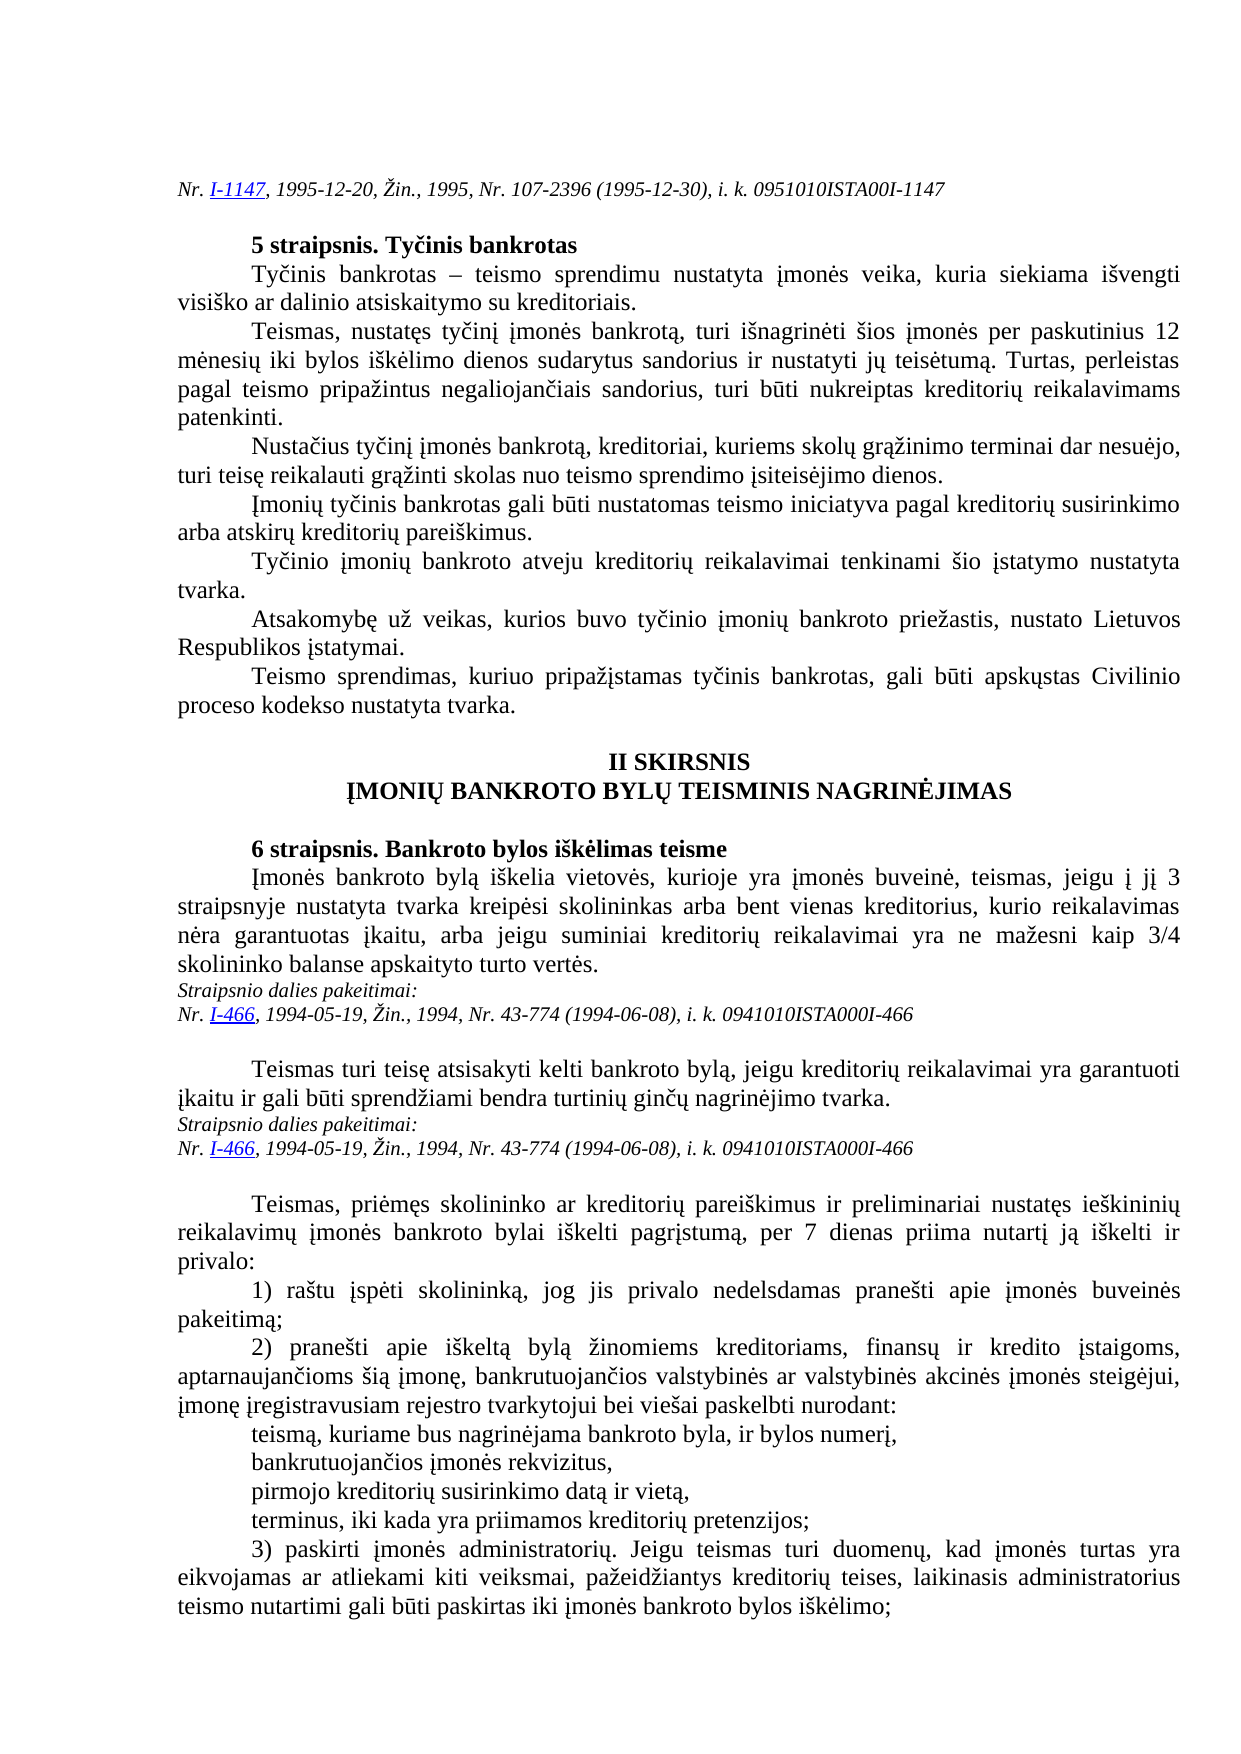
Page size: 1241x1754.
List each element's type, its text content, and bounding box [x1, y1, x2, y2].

text Įmonės bankroto bylą iškelia vietovės, kurioje yra įmonės buveinė, teismas, jeigu į jį 3 straipsnyje nustatyta tvarka kreipėsi skolininkas arba bent vienas kreditorius, kurio reikalavimas nėra garantuotas įkaitu, arba jeigu suminiai kreditorių reikalavimai yra ne mažesni kaip 3/4 skolininko balanse apskaityto turto vertės. [177, 862, 1181, 977]
text Nr. I-466, 1994-05-19, Žin., 1994, Nr. 43-774 (1994-06-08), i. k. 0941010ISTA000I-466 [177, 1002, 1181, 1026]
text ĮMONIŲ BANKROTO BYLŲ TEISMINIS NAGRINĖJIMAS [177, 776, 1181, 805]
text Teismo sprendimas, kuriuo pripažįstamas tyčinis bankrotas, gali būti apskųstas Civilinio proceso kodekso nustatyta tvarka. [177, 661, 1181, 719]
text II SKIRSNIS [177, 747, 1181, 776]
text 2) pranešti apie iškeltą bylą žinomiems kreditoriams, finansų ir kredito įstaigoms, aptarnaujančioms šią įmonę, bankrutuojančios valstybinės ar valstybinės akcinės įmonės steigėjui, įmonę įregistravusiam rejestro tvarkytojui bei viešai paskelbti nurodant: [177, 1332, 1181, 1419]
text teismą, kuriame bus nagrinėjama bankroto byla, ir bylos numerį, [177, 1419, 1181, 1447]
text Teismas, priėmęs skolininko ar kreditorių pareiškimus ir preliminariai nustatęs ieškininių reikalavimų įmonės bankroto bylai iškelti pagrįstumą, per 7 dienas priima nutartį ją iškelti ir privalo: [177, 1189, 1181, 1275]
text 5 straipsnis. Tyčinis bankrotas [177, 230, 1181, 259]
text 6 straipsnis. Bankroto bylos iškėlimas teisme [177, 834, 1181, 862]
text 3) paskirti įmonės administratorių. Jeigu teismas turi duomenų, kad įmonės turtas yra eikvojamas ar atliekami kiti veiksmai, pažeidžiantys kreditorių teises, laikinasis administratorius teismo nutartimi gali būti paskirtas iki įmonės bankroto bylos iškėlimo; [177, 1534, 1181, 1620]
text 1) raštu įspėti skolininką, jog jis privalo nedelsdamas pranešti apie įmonės buveinės pakeitimą; [177, 1275, 1181, 1332]
text Tyčinio įmonių bankroto atveju kreditorių reikalavimai tenkinami šio įstatymo nustatyta tvarka. [177, 546, 1181, 604]
text Tyčinis bankrotas – teismo sprendimu nustatyta įmonės veika, kuria siekiama išvengti visiško ar dalinio atsiskaitymo su kreditoriais. [177, 259, 1181, 316]
text pirmojo kreditorių susirinkimo datą ir vietą, [177, 1476, 1181, 1505]
text Teismas turi teisę atsisakyti kelti bankroto bylą, jeigu kreditorių reikalavimai yra garantuoti įkaitu ir gali būti sprendžiami bendra turtinių ginčų nagrinėjimo tvarka. [177, 1054, 1181, 1112]
text Nr. I-466, 1994-05-19, Žin., 1994, Nr. 43-774 (1994-06-08), i. k. 0941010ISTA000I-466 [177, 1136, 1181, 1160]
text Nustačius tyčinį įmonės bankrotą, kreditoriai, kuriems skolų grąžinimo terminai dar nesuėjo, turi teisę reikalauti grąžinti skolas nuo teismo sprendimo įsiteisėjimo dienos. [177, 431, 1181, 489]
text terminus, iki kada yra priimamos kreditorių pretenzijos; [177, 1505, 1181, 1534]
text Atsakomybę už veikas, kurios buvo tyčinio įmonių bankroto priežastis, nustato Lietuvos Respublikos įstatymai. [177, 604, 1181, 661]
text bankrutuojančios įmonės rekvizitus, [177, 1447, 1181, 1476]
text Įmonių tyčinis bankrotas gali būti nustatomas teismo iniciatyva pagal kreditorių susirinkimo arba atskirų kreditorių pareiškimus. [177, 489, 1181, 546]
text Straipsnio dalies pakeitimai: [177, 1112, 1181, 1136]
text Straipsnio dalies pakeitimai: [177, 977, 1181, 1002]
text Nr. I-1147, 1995-12-20, Žin., 1995, Nr. 107-2396 (1995-12-30), i. k. 0951010ISTA00I-1147 [177, 177, 1181, 201]
text Teismas, nustatęs tyčinį įmonės bankrotą, turi išnagrinėti šios įmonės per paskutinius 12 mėnesių iki bylos iškėlimo dienos sudarytus sandorius ir nustatyti jų teisėtumą. Turtas, perleistas pagal teismo pripažintus negaliojančiais sandorius, turi būti nukreiptas kreditorių reikalavimams patenkinti. [177, 316, 1181, 431]
